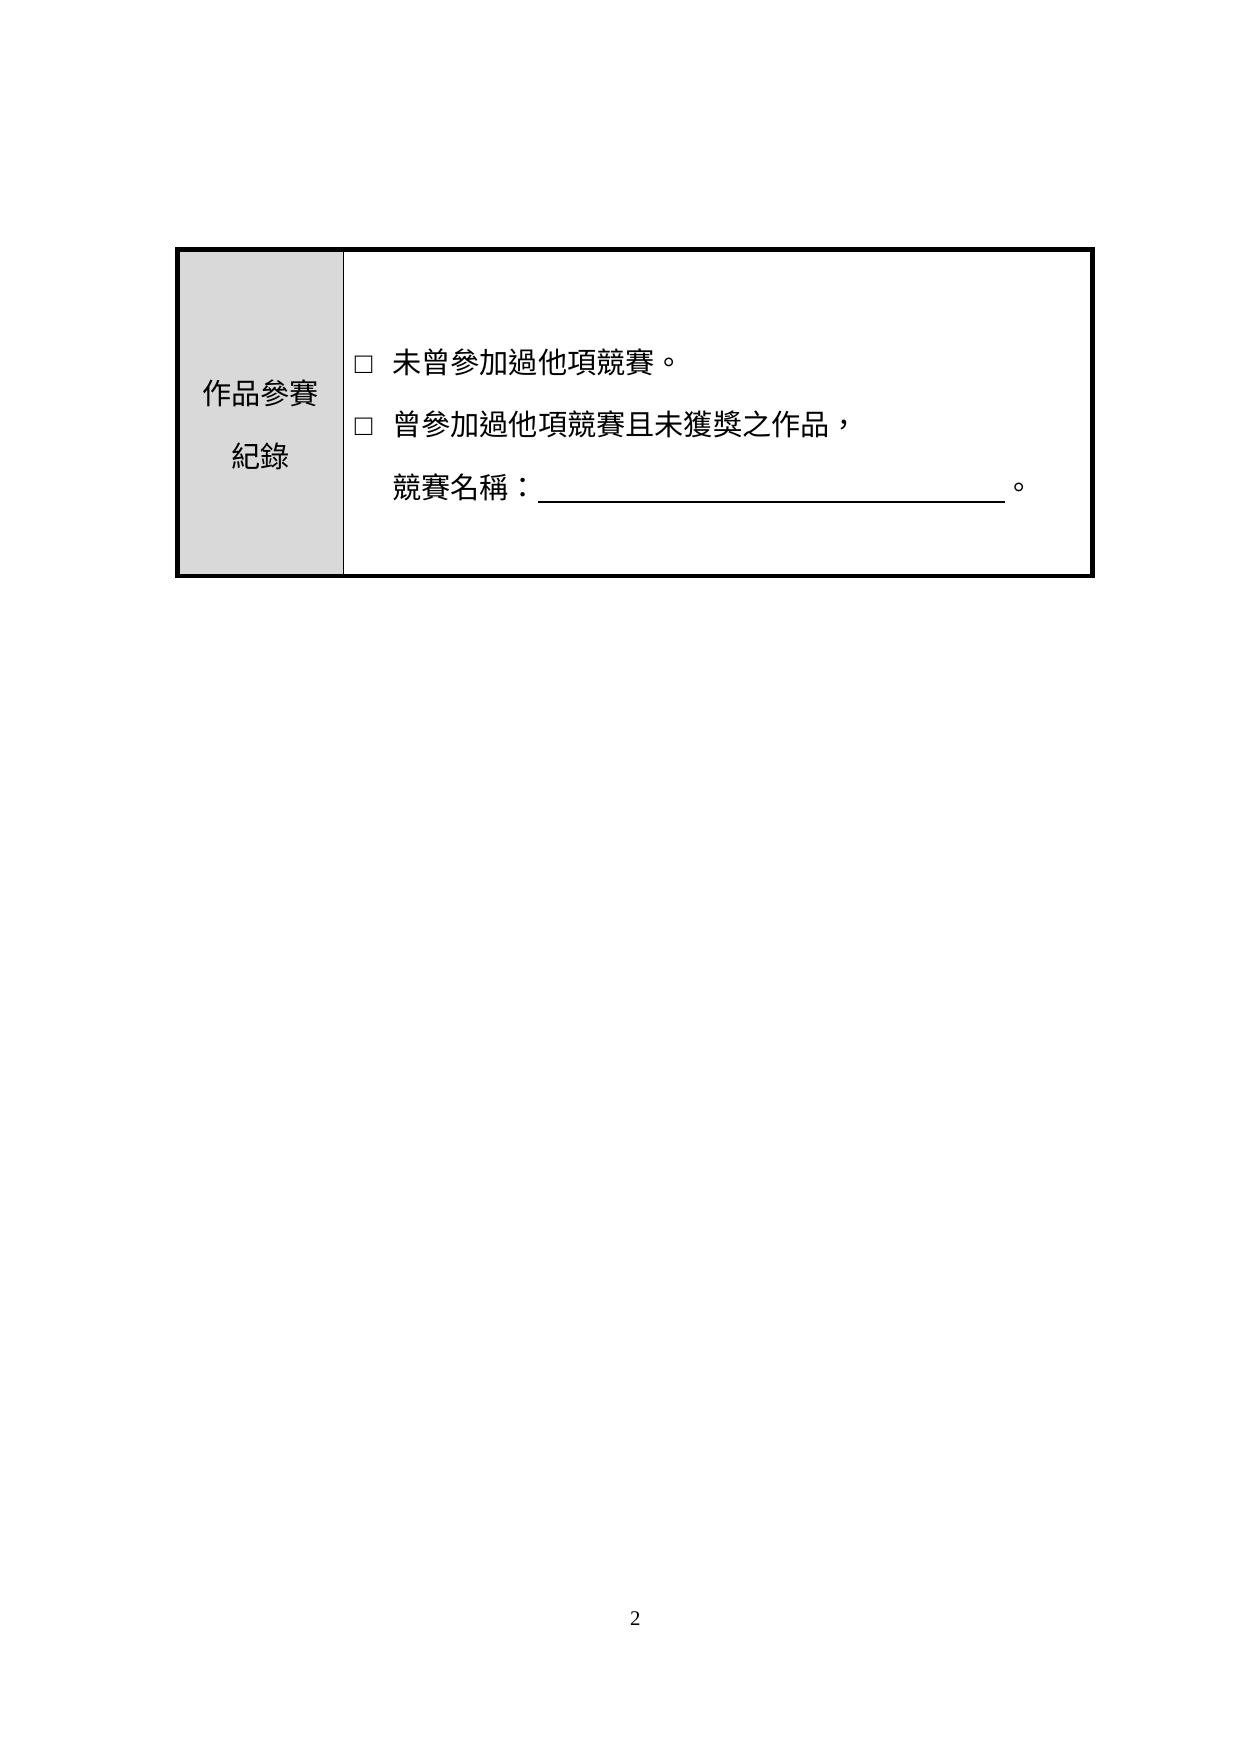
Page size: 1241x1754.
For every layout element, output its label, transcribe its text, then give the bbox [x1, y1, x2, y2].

table_cell 作品參賽紀錄 [180, 252, 343, 574]
table_cell 未曾參加過他項競賽。 曾參加過他項競賽且未獲獎之作品， 競賽名稱： 。 [344, 252, 1090, 574]
